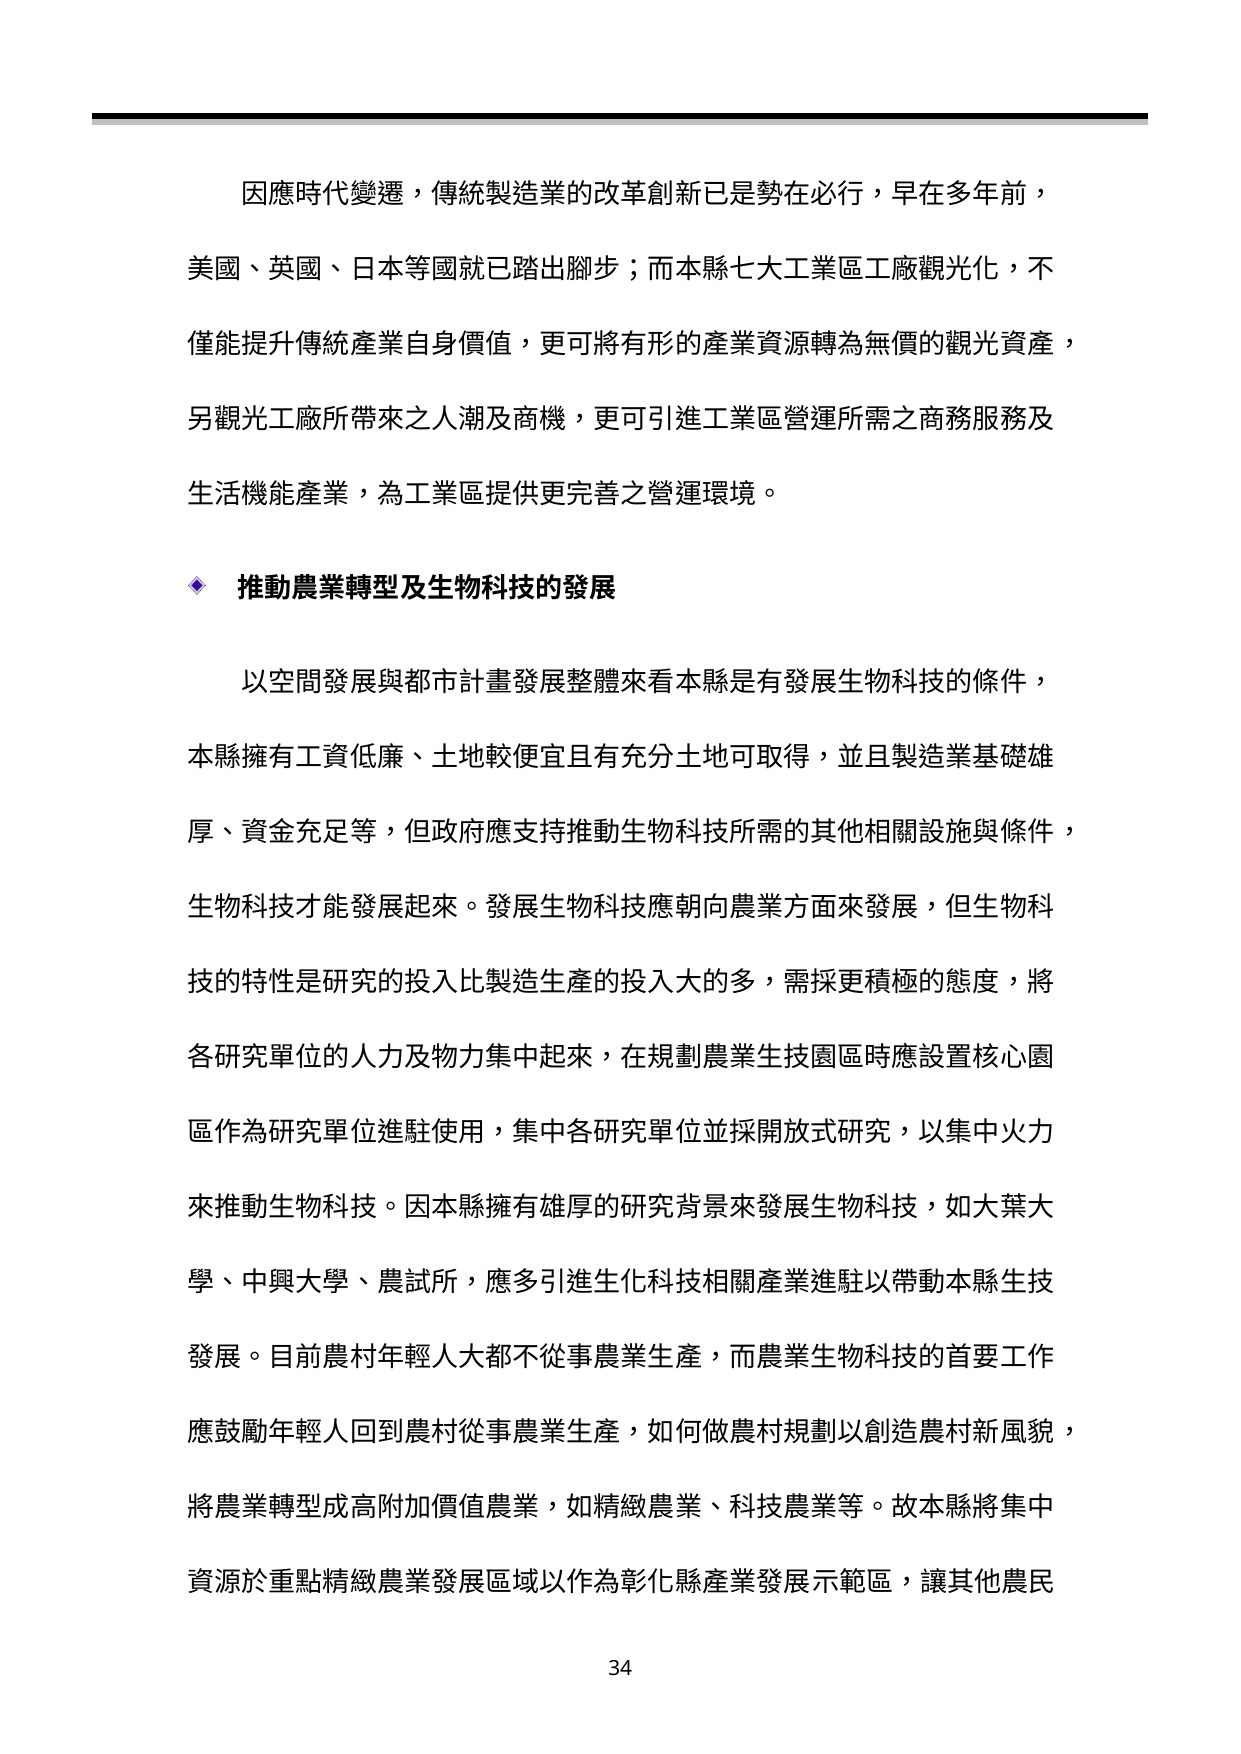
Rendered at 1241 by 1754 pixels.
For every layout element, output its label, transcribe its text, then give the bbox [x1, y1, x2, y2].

text 因應時代變遷，傳統製造業的改革創新已是勢在必行，早在多年前，美國、英國、日本等國就已踏出腳步；而本縣七大工業區工廠觀光化，不僅能提升傳統產業自身價值，更可將有形的產業資源轉為無價的觀光資產，另觀光工廠所帶來之人潮及商機，更可引進工業區營運所需之商務服務及生活機能產業，為工業區提供更完善之營運環境。 [187, 154, 1056, 529]
picture [188, 576, 206, 595]
text 以空間發展與都市計畫發展整體來看本縣是有發展生物科技的條件，本縣擁有工資低廉、土地較便宜且有充分土地可取得，並且製造業基礎雄厚、資金充足等，但政府應支持推動生物科技所需的其他相關設施與條件，生物科技才能發展起來。發展生物科技應朝向農業方面來發展，但生物科技的特性是研究的投入比製造生產的投入大的多，需採更積極的態度，將各研究單位的人力及物力集中起來，在規劃農業生技園區時應設置核心園區作為研究單位進駐使用，集中各研究單位並採開放式研究，以集中火力來推動生物科技。因本縣擁有雄厚的研究背景來發展生物科技，如大葉大學、中興大學、農試所，應多引進生化科技相關產業進駐以帶動本縣生技發展。目前農村年輕人大都不從事農業生產，而農業生物科技的首要工作應鼓勵年輕人回到農村從事農業生產，如何做農村規劃以創造農村新風貌，將農業轉型成高附加價值農業，如精緻農業、科技農業等。故本縣將集中資源於重點精緻農業發展區域以作為彰化縣產業發展示範區，讓其他農民能看到示範區的成果而有信心去發展精緻農業。 [187, 642, 1056, 1617]
list 推動農業轉型及生物科技的發展 [187, 548, 1053, 623]
